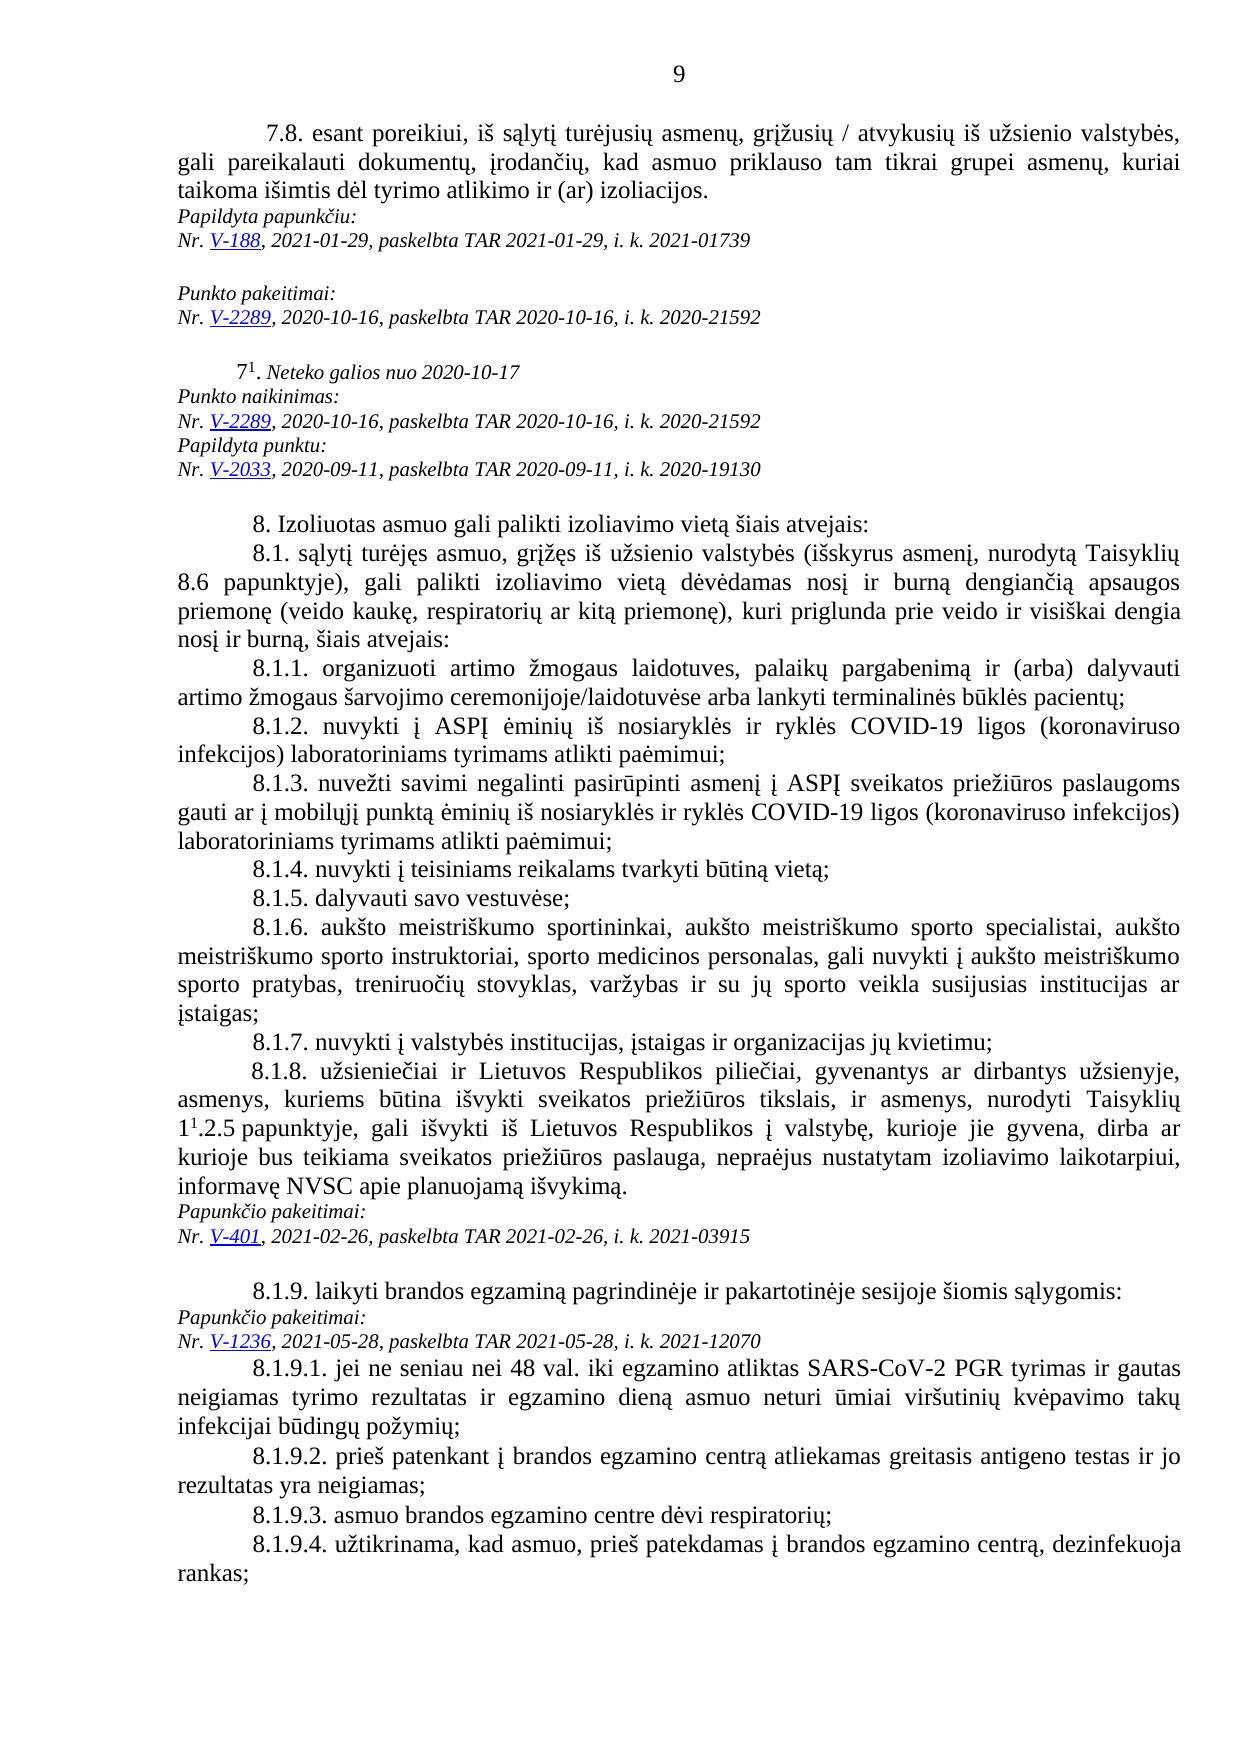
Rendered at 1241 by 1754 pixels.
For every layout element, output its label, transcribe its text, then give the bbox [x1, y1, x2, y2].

text Papunkčio pakeitimai: [177, 1199, 1181, 1223]
text 8.1.9.2. prieš patenkant į brandos egzamino centrą atliekamas greitasis antigeno testas ir jo rezultatas yra neigiamas; [177, 1440, 1181, 1499]
text 8. Izoliuotas asmuo gali palikti izoliavimo vietą šiais atvejais: [177, 509, 1181, 538]
text Papildyta papunkčiu: [177, 204, 1181, 228]
text 8.1.2. nuvykti į ASPĮ ėminių iš nosiaryklės ir ryklės COVID-19 ligos (koronaviruso infekcijos) laboratoriniams tyrimams atlikti paėmimui; [177, 711, 1181, 768]
text Nr. V-1236, 2021-05-28, paskelbta TAR 2021-05-28, i. k. 2021-12070 [177, 1329, 1181, 1353]
text 8.1.1. organizuoti artimo žmogaus laidotuves, palaikų pargabenimą ir (arba) dalyvauti artimo žmogaus šarvojimo ceremonijoje/laidotuvėse arba lankyti terminalinės būklės pacientų; [177, 653, 1181, 711]
text 8.1.6. aukšto meistriškumo sportininkai, aukšto meistriškumo sporto specialistai, aukšto meistriškumo sporto instruktoriai, sporto medicinos personalas, gali nuvykti į aukšto meistriškumo sporto pratybas, treniruočių stovyklas, varžybas ir su jų sporto veikla susijusias institucijas ar įstaigas; [177, 912, 1181, 1027]
text 8.1.7. nuvykti į valstybės institucijas, įstaigas ir organizacijas jų kvietimu; [177, 1027, 1181, 1056]
text Punkto pakeitimai: [177, 281, 1181, 305]
text Nr. V-188, 2021-01-29, paskelbta TAR 2021-01-29, i. k. 2021-01739 [177, 228, 1181, 252]
text 8.1.8. užsieniečiai ir Lietuvos Respublikos piliečiai, gyvenantys ar dirbantys užsienyje, asmenys, kuriems būtina išvykti sveikatos priežiūros tikslais, ir asmenys, nurodyti Taisyklių 11.2.5 papunktyje, gali išvykti iš Lietuvos Respublikos į valstybę, kurioje jie gyvena, dirba ar kurioje bus teikiama sveikatos priežiūros paslauga, nepraėjus nustatytam izoliavimo laikotarpiui, informavę NVSC apie planuojamą išvykimą. [177, 1056, 1181, 1199]
text Papunkčio pakeitimai: [177, 1305, 1181, 1329]
text 8.1.4. nuvykti į teisiniams reikalams tvarkyti būtiną vietą; [177, 854, 1181, 883]
text 8.1.9. laikyti brandos egzaminą pagrindinėje ir pakartotinėje sesijoje šiomis sąlygomis: [177, 1276, 1181, 1305]
text Punkto naikinimas: [177, 384, 1181, 408]
text 8.1.9.3. asmuo brandos egzamino centre dėvi respiratorių; [177, 1499, 1181, 1529]
text Nr. V-2289, 2020-10-16, paskelbta TAR 2020-10-16, i. k. 2020-21592 [177, 305, 1181, 329]
text 8.1.5. dalyvauti savo vestuvėse; [177, 883, 1181, 912]
text Papildyta punktu: [177, 433, 1181, 457]
text Nr. V-401, 2021-02-26, paskelbta TAR 2021-02-26, i. k. 2021-03915 [177, 1223, 1181, 1248]
text 8.1.9.1. jei ne seniau nei 48 val. iki egzamino atliktas SARS-CoV-2 PGR tyrimas ir gautas neigiamas tyrimo rezultatas ir egzamino dieną asmuo neturi ūmiai viršutinių kvėpavimo takų infekcijai būdingų požymių; [177, 1353, 1181, 1440]
text Nr. V-2289, 2020-10-16, paskelbta TAR 2020-10-16, i. k. 2020-21592 [177, 408, 1181, 433]
text 8.1.9.4. užtikrinama, kad asmuo, prieš patekdamas į brandos egzamino centrą, dezinfekuoja rankas; [177, 1529, 1181, 1587]
text Nr. V-2033, 2020-09-11, paskelbta TAR 2020-09-11, i. k. 2020-19130 [177, 457, 1181, 481]
text 71. Neteko galios nuo 2020-10-17 [177, 358, 1181, 384]
text 8.1. sąlytį turėjęs asmuo, grįžęs iš užsienio valstybės (išskyrus asmenį, nurodytą Taisyklių 8.6 papunktyje), gali palikti izoliavimo vietą dėvėdamas nosį ir burną dengiančią apsaugos priemonę (veido kaukę, respiratorių ar kitą priemonę), kuri priglunda prie veido ir visiškai dengia nosį ir burną, šiais atvejais: [177, 538, 1181, 653]
text 8.1.3. nuvežti savimi negalinti pasirūpinti asmenį į ASPĮ sveikatos priežiūros paslaugoms gauti ar į mobilųjį punktą ėminių iš nosiaryklės ir ryklės COVID-19 ligos (koronaviruso infekcijos) laboratoriniams tyrimams atlikti paėmimui; [177, 768, 1181, 854]
text 7.8. esant poreikiui, iš sąlytį turėjusių asmenų, grįžusių / atvykusių iš užsienio valstybės, gali pareikalauti dokumentų, įrodančių, kad asmuo priklauso tam tikrai grupei asmenų, kuriai taikoma išimtis dėl tyrimo atlikimo ir (ar) izoliacijos. [177, 118, 1181, 204]
